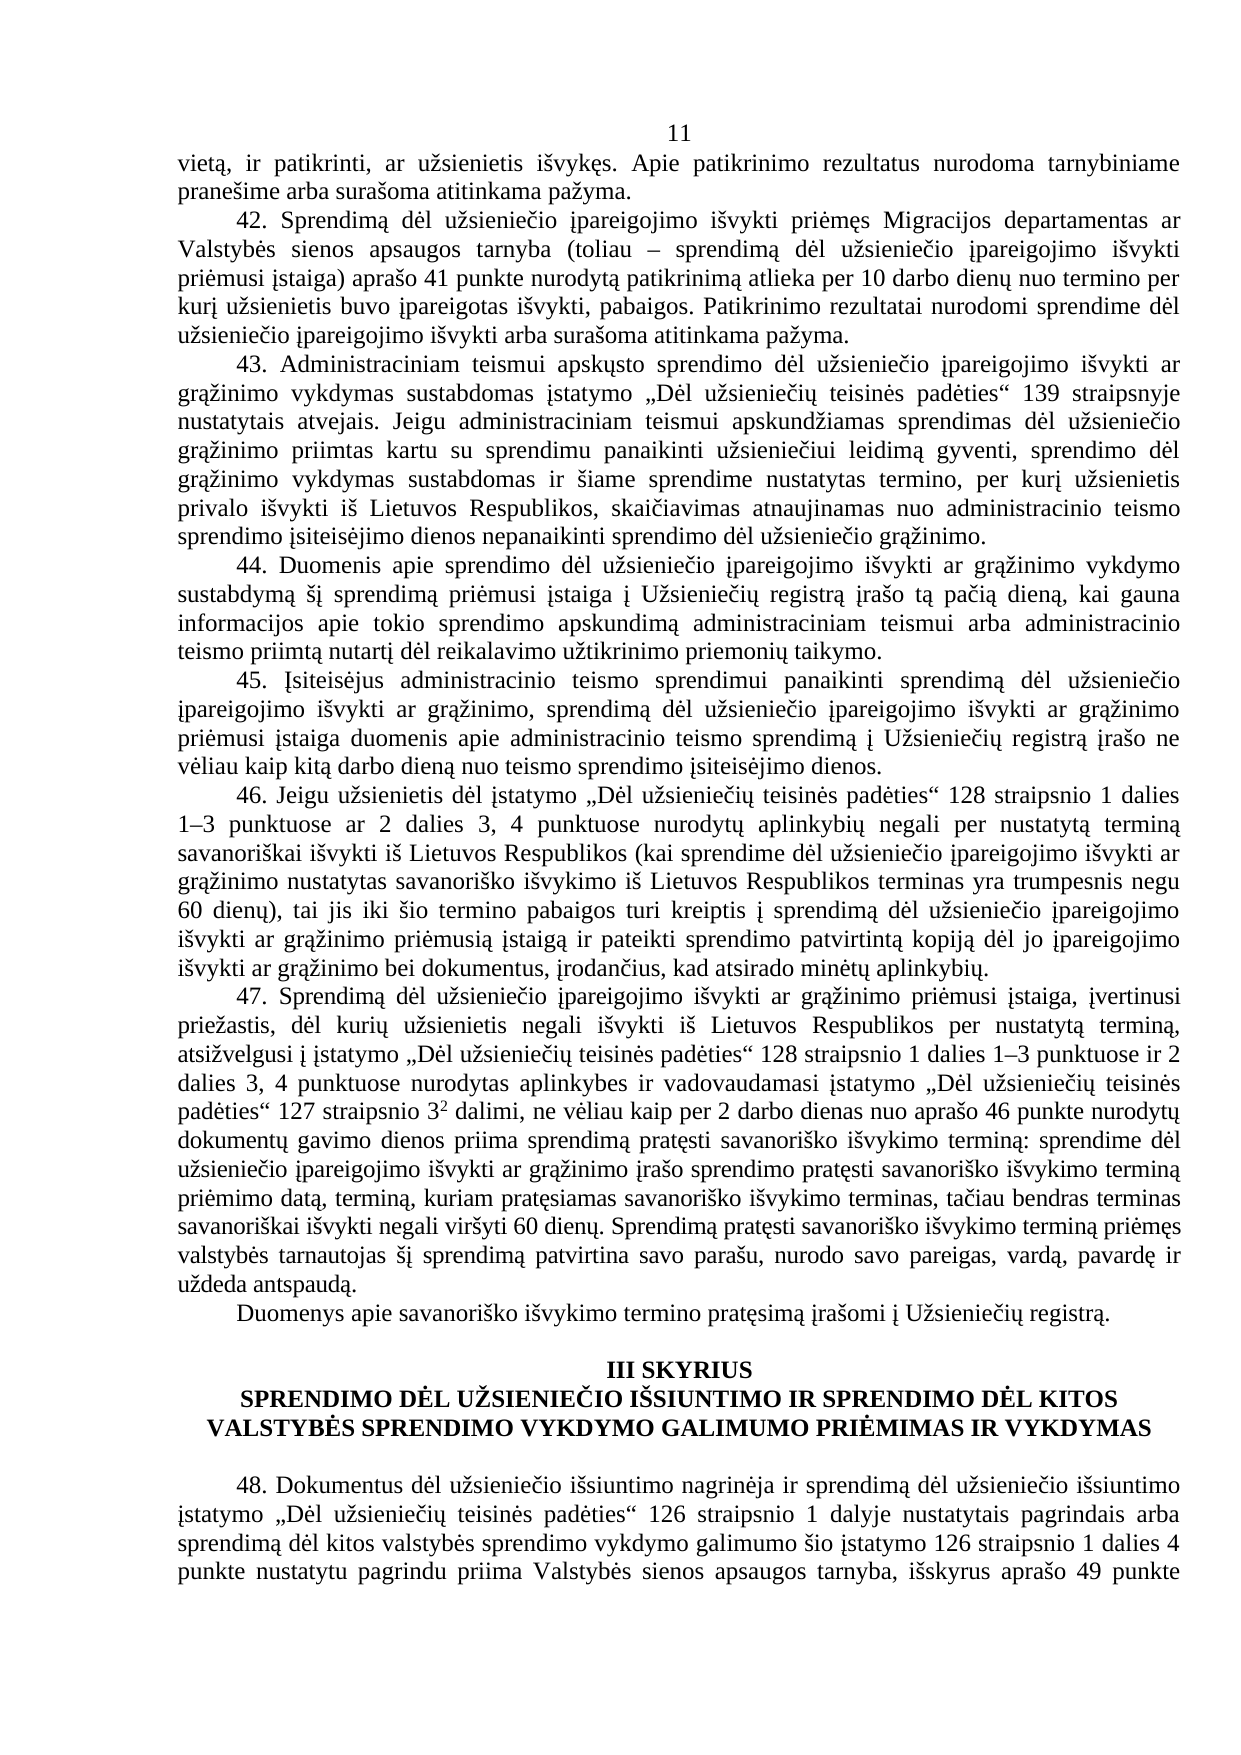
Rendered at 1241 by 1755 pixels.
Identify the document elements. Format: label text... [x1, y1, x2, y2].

text 44. Duomenis apie sprendimo dėl užsieniečio įpareigojimo išvykti ar grąžinimo vykdymo sustabdymą šį sprendimą priėmusi įstaiga į Užsieniečių registrą įrašo tą pačią dieną, kai gauna informacijos apie tokio sprendimo apskundimą administraciniam teismui arba administracinio teismo priimtą nutartį dėl reikalavimo užtikrinimo priemonių taikymo. [177, 550, 1181, 665]
text 42. Sprendimą dėl užsieniečio įpareigojimo išvykti priėmęs Migracijos departamentas ar Valstybės sienos apsaugos tarnyba (toliau – sprendimą dėl užsieniečio įpareigojimo išvykti priėmusi įstaiga) aprašo 41 punkte nurodytą patikrinimą atlieka per 10 darbo dienų nuo termino per kurį užsienietis buvo įpareigotas išvykti, pabaigos. Patikrinimo rezultatai nurodomi sprendime dėl užsieniečio įpareigojimo išvykti arba surašoma atitinkama pažyma. [177, 205, 1181, 349]
text sprendimo dėl užsieniečio išsiuntimo ir sprendimo dėl kitos valstybės sprendimo vykdymo galimumo PRIĖMIMAS ir vykdymas [177, 1384, 1181, 1441]
text 45. Įsiteisėjus administracinio teismo sprendimui panaikinti sprendimą dėl užsieniečio įpareigojimo išvykti ar grąžinimo, sprendimą dėl užsieniečio įpareigojimo išvykti ar grąžinimo priėmusi įstaiga duomenis apie administracinio teismo sprendimą į Užsieniečių registrą įrašo ne vėliau kaip kitą darbo dieną nuo teismo sprendimo įsiteisėjimo dienos. [177, 665, 1181, 780]
text III SKYRIUS [177, 1355, 1181, 1384]
text 47. Sprendimą dėl užsieniečio įpareigojimo išvykti ar grąžinimo priėmusi įstaiga, įvertinusi priežastis, dėl kurių užsienietis negali išvykti iš Lietuvos Respublikos per nustatytą terminą, atsižvelgusi į įstatymo „Dėl užsieniečių teisinės padėties“ 128 straipsnio 1 dalies 1–3 punktuose ir 2 dalies 3, 4 punktuose nurodytas aplinkybes ir vadovaudamasi įstatymo „Dėl užsieniečių teisinės padėties“ 127 straipsnio 32 dalimi, ne vėliau kaip per 2 darbo dienas nuo aprašo 46 punkte nurodytų dokumentų gavimo dienos priima sprendimą pratęsti savanoriško išvykimo terminą: sprendime dėl užsieniečio įpareigojimo išvykti ar grąžinimo įrašo sprendimo pratęsti savanoriško išvykimo terminą priėmimo datą, terminą, kuriam pratęsiamas savanoriško išvykimo terminas, tačiau bendras terminas savanoriškai išvykti negali viršyti 60 dienų. Sprendimą pratęsti savanoriško išvykimo terminą priėmęs valstybės tarnautojas šį sprendimą patvirtina savo parašu, nurodo savo pareigas, vardą, pavardę ir uždeda antspaudą. [177, 981, 1181, 1298]
text 43. Administraciniam teismui apskųsto sprendimo dėl užsieniečio įpareigojimo išvykti ar grąžinimo vykdymas sustabdomas įstatymo „Dėl užsieniečių teisinės padėties“ 139 straipsnyje nustatytais atvejais. Jeigu administraciniam teismui apskundžiamas sprendimas dėl užsieniečio grąžinimo priimtas kartu su sprendimu panaikinti užsieniečiui leidimą gyventi, sprendimo dėl grąžinimo vykdymas sustabdomas ir šiame sprendime nustatytas termino, per kurį užsienietis privalo išvykti iš Lietuvos Respublikos, skaičiavimas atnaujinamas nuo administracinio teismo sprendimo įsiteisėjimo dienos nepanaikinti sprendimo dėl užsieniečio grąžinimo. [177, 349, 1181, 550]
text vietą, ir patikrinti, ar užsienietis išvykęs. Apie patikrinimo rezultatus nurodoma tarnybiniame pranešime arba surašoma atitinkama pažyma. [177, 148, 1181, 205]
text Duomenys apie savanoriško išvykimo termino pratęsimą įrašomi į Užsieniečių registrą. [177, 1298, 1181, 1326]
text 48. Dokumentus dėl užsieniečio išsiuntimo nagrinėja ir sprendimą dėl užsieniečio išsiuntimo įstatymo „Dėl užsieniečių teisinės padėties“ 126 straipsnio 1 dalyje nustatytais pagrindais arba sprendimą dėl kitos valstybės sprendimo vykdymo galimumo šio įstatymo 126 straipsnio 1 dalies 4 punkte nustatytu pagrindu priima Valstybės sienos apsaugos tarnyba, išskyrus aprašo 49 punkte [177, 1470, 1181, 1585]
text 46. Jeigu užsienietis dėl įstatymo „Dėl užsieniečių teisinės padėties“ 128 straipsnio 1 dalies 1–3 punktuose ar 2 dalies 3, 4 punktuose nurodytų aplinkybių negali per nustatytą terminą savanoriškai išvykti iš Lietuvos Respublikos (kai sprendime dėl užsieniečio įpareigojimo išvykti ar grąžinimo nustatytas savanoriško išvykimo iš Lietuvos Respublikos terminas yra trumpesnis negu 60 dienų), tai jis iki šio termino pabaigos turi kreiptis į sprendimą dėl užsieniečio įpareigojimo išvykti ar grąžinimo priėmusią įstaigą ir pateikti sprendimo patvirtintą kopiją dėl jo įpareigojimo išvykti ar grąžinimo bei dokumentus, įrodančius, kad atsirado minėtų aplinkybių. [177, 780, 1181, 981]
